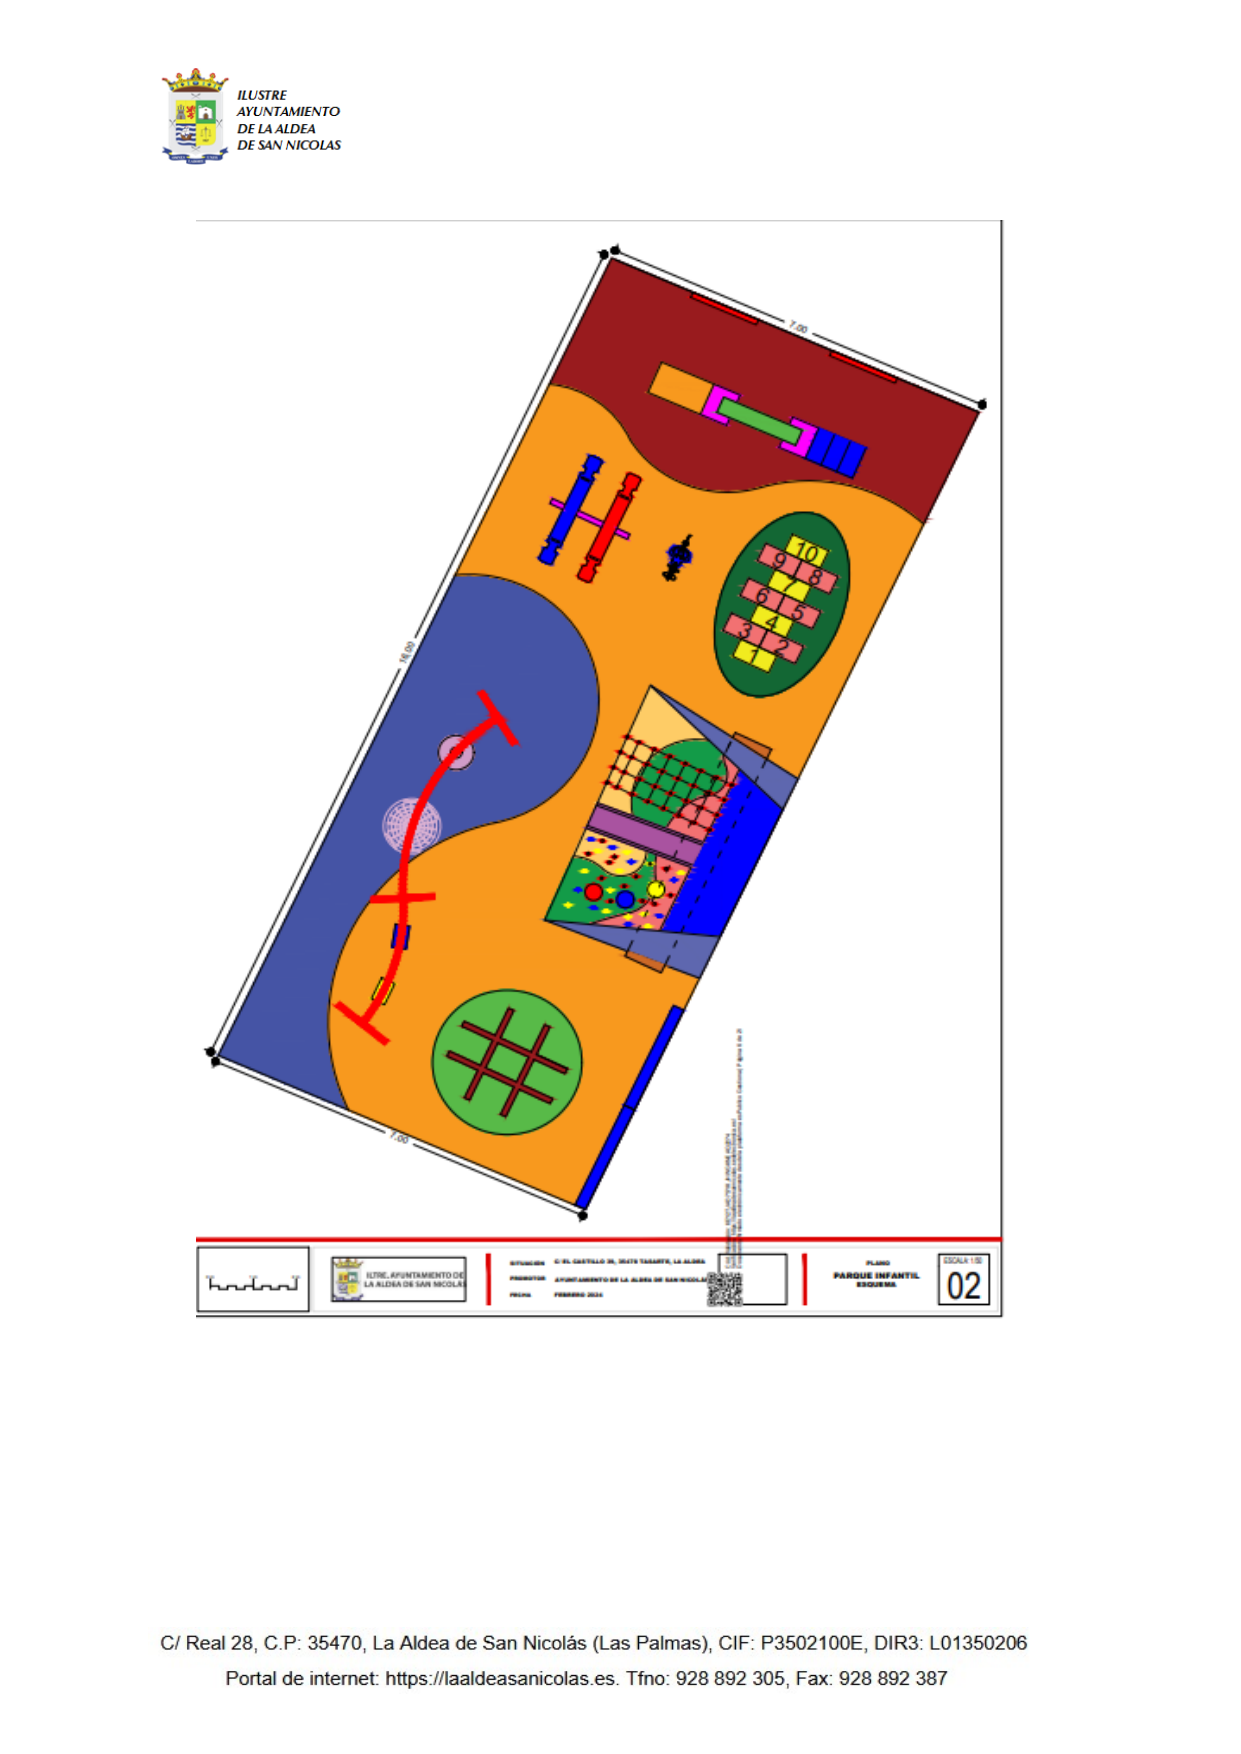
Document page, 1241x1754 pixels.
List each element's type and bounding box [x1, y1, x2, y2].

picture [149, 1627, 1034, 1694]
picture [196, 220, 1006, 1319]
picture [148, 60, 357, 172]
